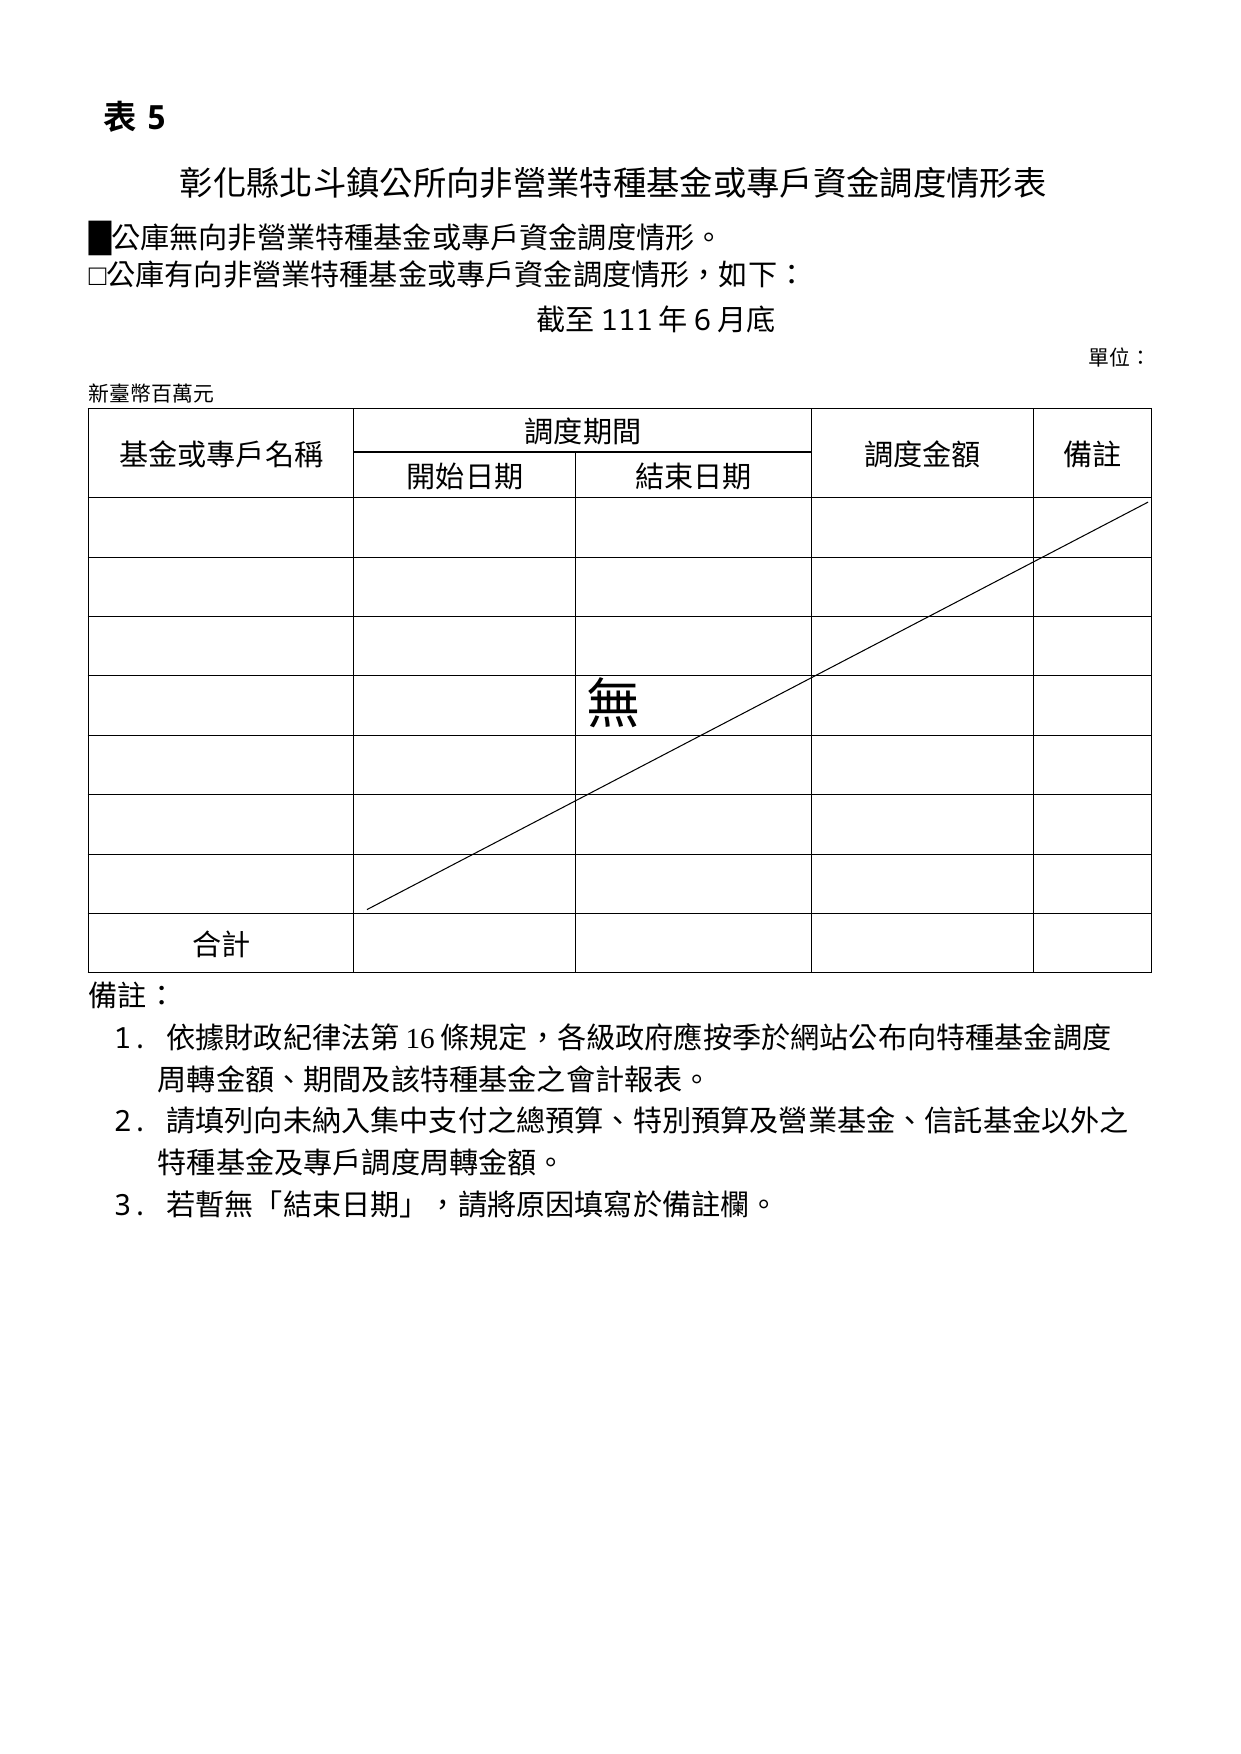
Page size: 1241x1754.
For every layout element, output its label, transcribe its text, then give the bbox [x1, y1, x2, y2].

table_cell [592, 736, 811, 794]
text 單位：新臺幣百萬元 [89, 337, 1137, 408]
table_cell [812, 736, 1033, 794]
table_cell [89, 855, 353, 913]
table_cell [1034, 498, 1151, 557]
table_cell [354, 914, 575, 972]
table_cell [89, 795, 353, 853]
table_cell [812, 498, 1033, 557]
table_header 備註 [1034, 409, 1151, 497]
table_cell [89, 558, 353, 616]
table_cell [354, 736, 575, 794]
table_cell [812, 795, 1033, 853]
text 彰化縣北斗鎮公所向非營業特種基金或專戶資金調度情形表 [89, 162, 1137, 204]
table_cell [576, 736, 696, 794]
table_cell [812, 676, 1033, 735]
table_cell [1034, 617, 1151, 675]
text █公庫無向非營業特種基金或專戶資金調度情形。 [89, 214, 1137, 257]
table_cell 合計 [89, 914, 353, 972]
table_cell [812, 855, 1033, 913]
table_cell [354, 855, 575, 913]
text 截至111年6月底 [89, 302, 1137, 337]
table_cell [354, 498, 575, 557]
table_cell [89, 736, 353, 794]
table_cell [812, 617, 924, 675]
table_cell [812, 914, 1033, 972]
table_cell 無 [576, 676, 811, 735]
text □公庫有向非營業特種基金或專戶資金調度情形，如下： [89, 257, 1137, 292]
table_cell [576, 498, 811, 557]
table_cell 結束日期 [576, 453, 811, 497]
table_cell [354, 558, 575, 616]
table_header 基金或專戶名稱 [89, 409, 353, 497]
table_cell [1034, 795, 1151, 853]
table_cell [812, 558, 1033, 616]
text 3. 若暫無「結束日期」，請將原因填寫於備註欄。 [114, 1182, 1137, 1223]
table_cell [354, 617, 575, 675]
table_cell [1034, 855, 1151, 913]
table_cell [576, 855, 811, 913]
table_cell [576, 795, 811, 853]
table_cell [1034, 676, 1151, 735]
table_cell [89, 676, 353, 735]
table_cell [933, 564, 1033, 616]
text 1. 依據財政紀律法第16條規定，各級政府應按季於網站公布向特種基金調度周轉金額、期間及該特種基金之會計報表。 [114, 1015, 1137, 1098]
table_cell [354, 795, 575, 853]
table_cell [1034, 736, 1151, 794]
table_cell [1034, 914, 1151, 972]
table_cell [576, 558, 811, 616]
table_cell 開始日期 [354, 453, 575, 497]
table_cell [576, 617, 811, 675]
table_header 調度期間 [354, 409, 811, 451]
text 備註： [88, 973, 1137, 1015]
table_cell [576, 914, 811, 972]
table_cell [479, 803, 575, 853]
table_cell [89, 617, 353, 675]
table_cell [1034, 558, 1151, 616]
table_cell [820, 617, 1033, 675]
table_header 調度金額 [812, 409, 1033, 497]
table_cell [354, 676, 575, 735]
text 2. 請填列向未納入集中支付之總預算、特別預算及營業基金、信託基金以外之特種基金及專戶調度周轉金額。 [114, 1098, 1137, 1182]
table_cell [89, 498, 353, 557]
